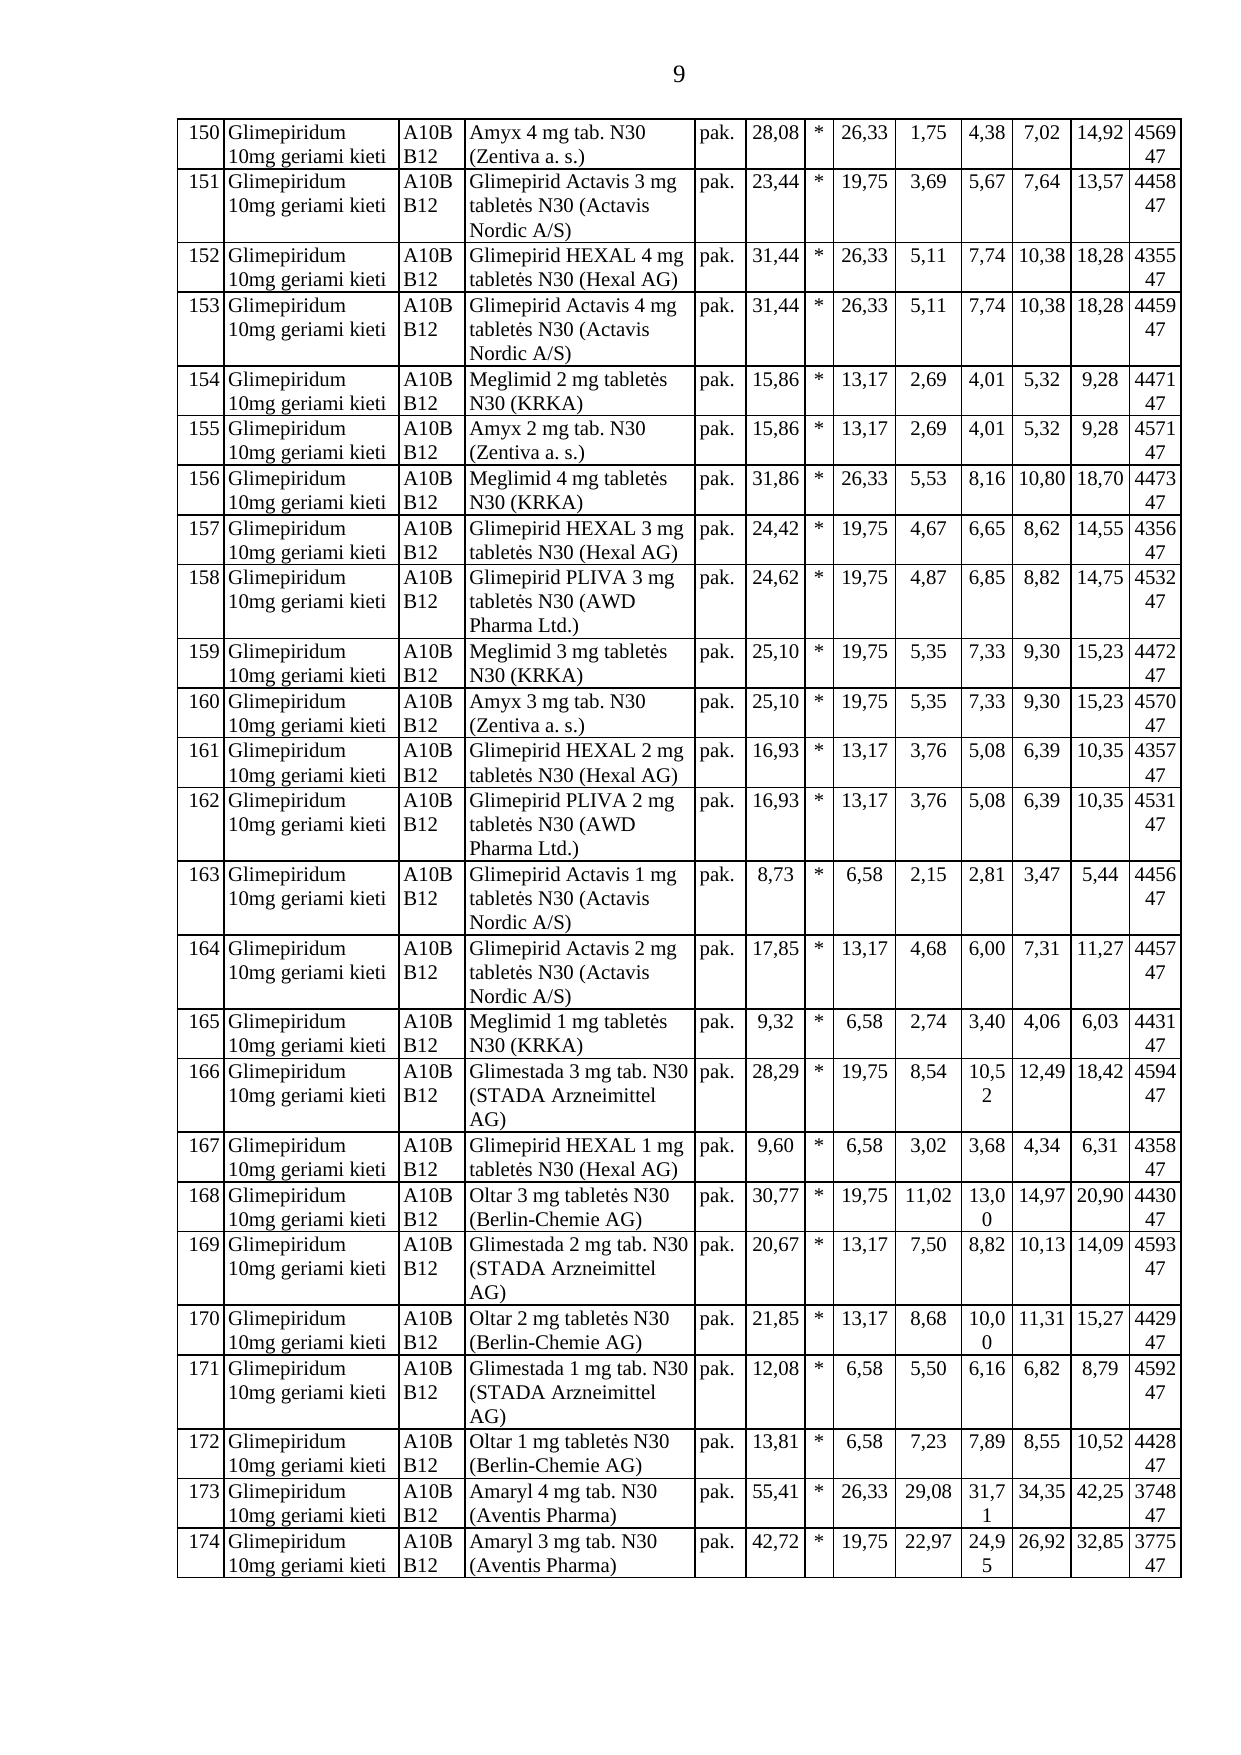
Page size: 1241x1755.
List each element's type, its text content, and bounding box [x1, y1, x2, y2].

table_cell 3,02 [896, 1133, 961, 1181]
table_cell 6,31 [1072, 1133, 1129, 1181]
table_cell 18,70 [1072, 466, 1129, 514]
table_cell 6,58 [834, 862, 895, 934]
table_cell 6,58 [834, 1010, 895, 1057]
table_cell 7,23 [896, 1430, 961, 1477]
table_cell 7,33 [962, 639, 1012, 687]
table_cell 7,02 [1013, 120, 1070, 168]
table_cell pak. [696, 516, 745, 564]
table_cell 23,44 [747, 170, 804, 242]
table_cell 16,93 [747, 738, 804, 787]
table_cell 155 [178, 416, 223, 464]
table_cell Glimepiridum 10mg geriami kieti [225, 170, 398, 242]
table_cell 18,28 [1072, 293, 1129, 365]
table_cell 26,92 [1013, 1529, 1070, 1577]
table_cell 19,75 [834, 565, 895, 637]
table_cell pak. [696, 170, 745, 242]
table_cell 10,35 [1072, 788, 1129, 860]
table_cell Glimepiridum 10mg geriami kieti [225, 1356, 398, 1428]
table_cell 25,10 [747, 689, 804, 737]
table_cell 14,97 [1013, 1183, 1070, 1231]
table_cell 30,77 [747, 1183, 804, 1231]
table_cell 29,08 [896, 1479, 961, 1527]
table_cell 25,10 [747, 639, 804, 687]
table_cell Glimepiridum 10mg geriami kieti [225, 788, 398, 860]
table_cell 6,03 [1072, 1010, 1129, 1057]
table_cell 22,97 [896, 1529, 961, 1577]
table_cell 42,25 [1072, 1479, 1129, 1527]
table_cell 5,35 [896, 689, 961, 737]
table_cell 163 [178, 862, 223, 934]
table_cell 10,38 [1013, 293, 1070, 365]
table_cell 13,57 [1072, 170, 1129, 242]
table_cell 459247 [1130, 1356, 1180, 1428]
table_cell 161 [178, 738, 223, 787]
table_cell pak. [696, 293, 745, 365]
table_cell * [806, 1059, 833, 1131]
table_cell 9,32 [747, 1010, 804, 1057]
table_cell 6,39 [1013, 738, 1070, 787]
table_cell 4,38 [962, 120, 1012, 168]
table_cell pak. [696, 120, 745, 168]
table_cell * [806, 367, 833, 415]
table_cell 153 [178, 293, 223, 365]
table_cell * [806, 243, 833, 291]
table_cell 4,06 [1013, 1010, 1070, 1057]
table_cell 13,81 [747, 1430, 804, 1477]
table_cell 55,41 [747, 1479, 804, 1527]
table_cell pak. [696, 1010, 745, 1057]
table_cell 8,79 [1072, 1356, 1129, 1428]
table_cell 19,75 [834, 1183, 895, 1231]
table_cell 13,17 [834, 416, 895, 464]
table_cell 158 [178, 565, 223, 637]
table_cell 19,75 [834, 639, 895, 687]
table_cell 20,90 [1072, 1183, 1129, 1231]
table_cell 445647 [1130, 862, 1180, 934]
table_cell A10BB12 [400, 170, 464, 242]
table_cell * [806, 120, 833, 168]
table_cell 15,86 [747, 367, 804, 415]
table_cell 5,50 [896, 1356, 961, 1428]
table_cell 164 [178, 936, 223, 1008]
table_cell Glimepiridum 10mg geriami kieti [225, 862, 398, 934]
table_cell 9,28 [1072, 416, 1129, 464]
table_cell 8,55 [1013, 1430, 1070, 1477]
table_cell 11,27 [1072, 936, 1129, 1008]
table_cell 32,85 [1072, 1529, 1129, 1577]
table_cell 28,29 [747, 1059, 804, 1131]
table_cell 6,82 [1013, 1356, 1070, 1428]
table_cell 3,68 [962, 1133, 1012, 1181]
table_cell 13,17 [834, 1306, 895, 1354]
table_cell 6,58 [834, 1133, 895, 1181]
table_cell 5,67 [962, 170, 1012, 242]
table_cell 19,75 [834, 516, 895, 564]
table_cell 10,80 [1013, 466, 1070, 514]
table_cell 4,87 [896, 565, 961, 637]
table_cell Glimepiridum 10mg geriami kieti [225, 1232, 398, 1304]
table_cell pak. [696, 1529, 745, 1577]
table_cell 26,33 [834, 243, 895, 291]
table_cell 156 [178, 466, 223, 514]
table_cell 7,33 [962, 689, 1012, 737]
table_cell 4,01 [962, 416, 1012, 464]
table_cell 16,93 [747, 788, 804, 860]
table_cell 2,69 [896, 367, 961, 415]
table_cell 6,00 [962, 936, 1012, 1008]
table_cell 13,17 [834, 367, 895, 415]
table_cell 24,42 [747, 516, 804, 564]
table_cell 8,62 [1013, 516, 1070, 564]
table_cell 24,95 [1008, 1529, 1012, 1577]
table_cell * [806, 293, 833, 365]
table_cell 3,40 [962, 1010, 1012, 1057]
table_cell 459347 [1130, 1232, 1180, 1304]
table_cell 152 [178, 243, 223, 291]
table_cell 12,08 [747, 1356, 804, 1428]
table_cell * [806, 639, 833, 687]
table_cell * [806, 1356, 833, 1428]
table_cell * [806, 1479, 833, 1527]
table_cell pak. [696, 1232, 745, 1304]
table_cell 42,72 [747, 1529, 804, 1577]
table_cell 9,30 [1013, 689, 1070, 737]
table_cell * [806, 1232, 833, 1304]
table_cell 8,16 [962, 466, 1012, 514]
table_cell 2,69 [896, 416, 961, 464]
table_cell 18,42 [1072, 1059, 1129, 1131]
table_cell 10,00 [962, 1306, 966, 1354]
table_cell A10BB12 [400, 293, 464, 365]
table_cell 8,68 [896, 1306, 961, 1354]
table_cell 8,82 [962, 1232, 1012, 1304]
table_cell 15,23 [1072, 689, 1129, 737]
table_cell 13,00 [962, 1183, 966, 1231]
table_cell 5,32 [1013, 367, 1070, 415]
table_cell 24,95 [962, 1529, 966, 1577]
table_cell 150 [178, 120, 223, 168]
table_cell Glimepiridum 10mg geriami kieti [225, 293, 398, 365]
table_cell 11,31 [1013, 1306, 1070, 1354]
table_cell 7,89 [962, 1430, 1012, 1477]
table_cell 31,71 [1008, 1479, 1012, 1527]
table_cell A10BB12 [400, 565, 464, 637]
table_cell 8,73 [747, 862, 804, 934]
table_cell 9,60 [747, 1133, 804, 1181]
table_cell 6,58 [834, 1356, 895, 1428]
table_cell 24,62 [747, 565, 804, 637]
table_cell 159 [178, 639, 223, 687]
table_cell 3,76 [896, 788, 961, 860]
table_cell 174 [178, 1529, 223, 1577]
table_cell 6,58 [834, 1430, 895, 1477]
table_cell 4,34 [1013, 1133, 1070, 1181]
table_cell * [806, 862, 833, 934]
table_cell 19,75 [834, 1529, 895, 1577]
table_cell * [806, 1183, 833, 1231]
table_cell 5,11 [896, 243, 961, 291]
table_cell 167 [178, 1133, 223, 1181]
table_cell * [806, 516, 833, 564]
table_cell 26,33 [834, 120, 895, 168]
table_cell 3,69 [896, 170, 961, 242]
table_cell pak. [696, 1430, 745, 1477]
table_cell 5,08 [962, 738, 1012, 787]
table_cell 3,47 [1013, 862, 1070, 934]
table_cell Glimepiridum 10mg geriami kieti [225, 936, 398, 1008]
table_cell 172 [178, 1430, 223, 1477]
table_cell 8,82 [1013, 565, 1070, 637]
table_cell 10,52 [962, 1059, 1012, 1131]
table_cell 26,33 [834, 293, 895, 365]
table_cell 445947 [1130, 293, 1180, 365]
table_cell 2,15 [896, 862, 961, 934]
table_cell pak. [696, 1306, 745, 1354]
table_cell 26,33 [834, 466, 895, 514]
table_cell 10,35 [1072, 738, 1129, 787]
table_cell 1,75 [896, 120, 961, 168]
table_cell 170 [178, 1306, 223, 1354]
table_cell pak. [696, 862, 745, 934]
table_cell 31,86 [747, 466, 804, 514]
table_cell 26,33 [834, 1479, 895, 1527]
table_cell 445747 [1130, 936, 1180, 1008]
table_cell 171 [178, 1356, 223, 1428]
table_cell 11,02 [896, 1183, 961, 1231]
table_cell 6,16 [962, 1356, 1012, 1428]
table_cell 4,68 [896, 936, 961, 1008]
table_cell pak. [696, 1183, 745, 1231]
table_cell 13,17 [834, 738, 895, 787]
table_cell * [806, 1306, 833, 1354]
table_cell 4,67 [896, 516, 961, 564]
table_cell 5,08 [962, 788, 1012, 860]
table_cell 19,75 [834, 1059, 895, 1131]
table_cell 7,74 [962, 243, 1012, 291]
table_cell 10,38 [1013, 243, 1070, 291]
table_cell 13,17 [834, 788, 895, 860]
table_cell 31,71 [962, 1479, 966, 1527]
table_cell A10BB12 [400, 1356, 464, 1428]
table_cell 459447 [1130, 1059, 1180, 1131]
table_cell 445847 [1130, 170, 1180, 242]
table_cell 151 [178, 170, 223, 242]
table_cell pak. [696, 367, 745, 415]
table_cell 13,17 [834, 1232, 895, 1304]
table_cell 10,52 [1072, 1430, 1129, 1477]
table_cell 13,00 [1008, 1183, 1012, 1231]
table_cell A10BB12 [400, 1059, 464, 1131]
table_cell pak. [696, 689, 745, 737]
table_cell pak. [696, 1133, 745, 1181]
table_cell 453247 [1130, 565, 1180, 637]
table_cell 5,35 [896, 639, 961, 687]
table_cell Glimepiridum 10mg geriami kieti [225, 565, 398, 637]
table_cell * [806, 936, 833, 1008]
table_cell * [806, 1133, 833, 1181]
table_cell 5,32 [1013, 416, 1070, 464]
table_cell 12,49 [1013, 1059, 1070, 1131]
table_cell 10,00 [1008, 1306, 1012, 1354]
table_cell * [806, 565, 833, 637]
table_cell pak. [696, 1479, 745, 1527]
table_cell 6,85 [962, 565, 1012, 637]
table_cell 173 [178, 1479, 223, 1527]
table_cell pak. [696, 416, 745, 464]
table_cell 31,44 [747, 243, 804, 291]
table_cell 165 [178, 1010, 223, 1057]
table_cell A10BB12 [400, 862, 464, 934]
table_cell 21,85 [747, 1306, 804, 1354]
table_cell 28,08 [747, 120, 804, 168]
table_cell 10,13 [1013, 1232, 1070, 1304]
table_cell 14,55 [1072, 516, 1129, 564]
table_cell * [806, 1529, 833, 1577]
table_cell 13,17 [834, 936, 895, 1008]
table_cell * [806, 1430, 833, 1477]
table_cell 14,92 [1072, 120, 1129, 168]
table_cell 5,11 [896, 293, 961, 365]
table_cell pak. [696, 639, 745, 687]
table_cell 8,54 [896, 1059, 961, 1131]
table_cell 18,28 [1072, 243, 1129, 291]
table_cell 7,74 [962, 293, 1012, 365]
table_cell 6,39 [1013, 788, 1070, 860]
table_cell * [806, 170, 833, 242]
table_cell 9,30 [1013, 639, 1070, 687]
table_cell 4,01 [962, 367, 1012, 415]
table_cell * [806, 466, 833, 514]
table_cell * [806, 416, 833, 464]
table_cell 162 [178, 788, 223, 860]
table_cell 15,23 [1072, 639, 1129, 687]
table_cell 168 [178, 1183, 223, 1231]
table_cell 169 [178, 1232, 223, 1304]
table_cell 160 [178, 689, 223, 737]
table_cell A10BB12 [400, 788, 464, 860]
table_cell A10BB12 [400, 1232, 464, 1304]
table_cell 7,31 [1013, 936, 1070, 1008]
table_cell pak. [696, 738, 745, 787]
table_cell pak. [696, 243, 745, 291]
table_cell pak. [696, 936, 745, 1008]
table_cell 5,44 [1072, 862, 1129, 934]
table_cell 2,74 [896, 1010, 961, 1057]
table_cell 453147 [1130, 788, 1180, 860]
table_cell * [806, 738, 833, 787]
table_cell pak. [696, 1059, 745, 1131]
table_cell 19,75 [834, 689, 895, 737]
table_cell pak. [696, 565, 745, 637]
table_cell pak. [696, 1356, 745, 1428]
table_cell 166 [178, 1059, 223, 1131]
table_cell pak. [696, 788, 745, 860]
table_cell 157 [178, 516, 223, 564]
table_cell 34,35 [1013, 1479, 1070, 1527]
table_cell 31,44 [747, 293, 804, 365]
table_cell 14,09 [1072, 1232, 1129, 1304]
table_cell 6,65 [962, 516, 1012, 564]
table_cell * [806, 689, 833, 737]
table_cell 19,75 [834, 170, 895, 242]
table_cell 5,53 [896, 466, 961, 514]
table_cell Glimepiridum 10mg geriami kieti [225, 1059, 398, 1131]
table_cell 15,27 [1072, 1306, 1129, 1354]
table_cell 17,85 [747, 936, 804, 1008]
table_cell 20,67 [747, 1232, 804, 1304]
table_cell 15,86 [747, 416, 804, 464]
table_cell 3,76 [896, 738, 961, 787]
table_cell 154 [178, 367, 223, 415]
table_cell * [806, 1010, 833, 1057]
table_cell A10BB12 [400, 936, 464, 1008]
table_cell pak. [696, 466, 745, 514]
table_cell 7,64 [1013, 170, 1070, 242]
table_cell 14,75 [1072, 565, 1129, 637]
table_cell 9,28 [1072, 367, 1129, 415]
table_cell * [806, 788, 833, 860]
table_cell 2,81 [962, 862, 1012, 934]
table_cell 7,50 [896, 1232, 961, 1304]
